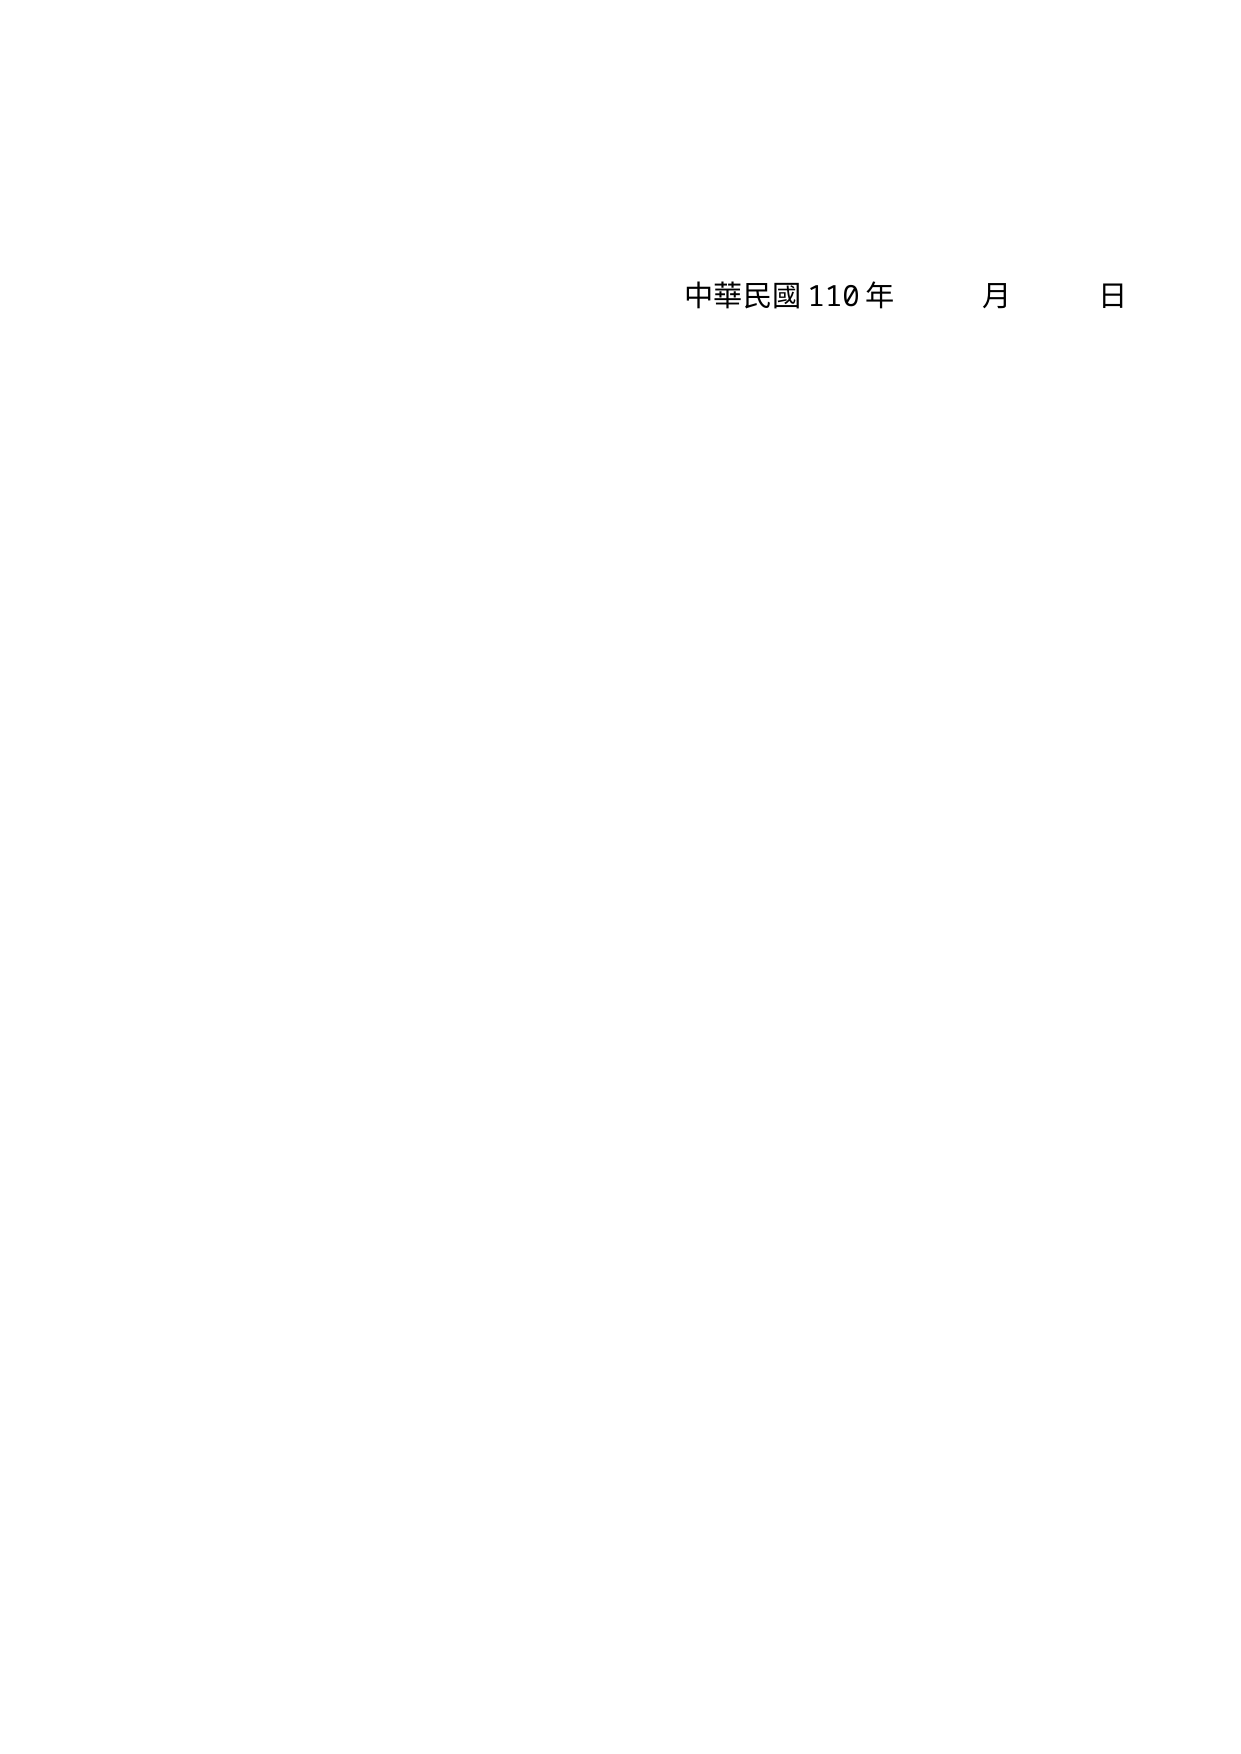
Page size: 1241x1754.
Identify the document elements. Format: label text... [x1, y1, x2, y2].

text 中華民國110年 月 日 [112, 252, 1128, 314]
